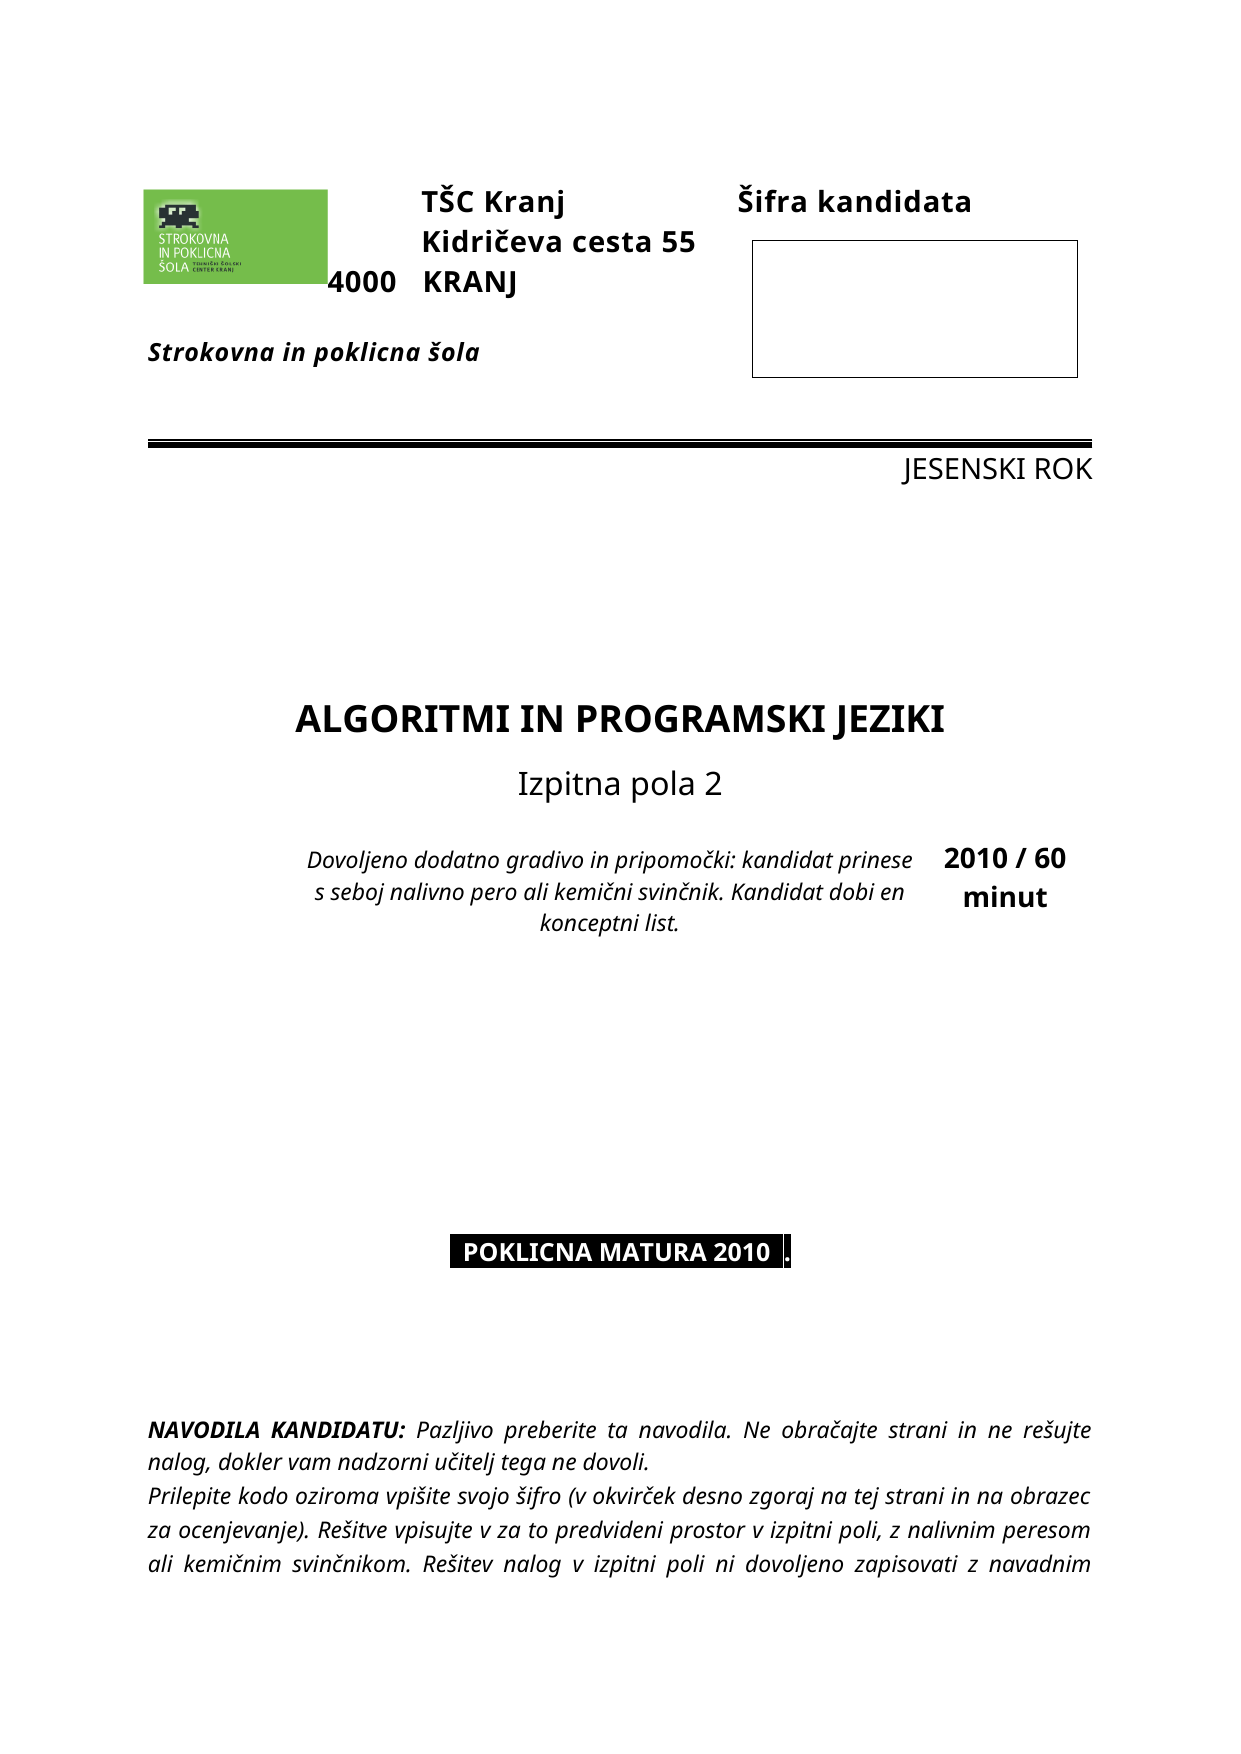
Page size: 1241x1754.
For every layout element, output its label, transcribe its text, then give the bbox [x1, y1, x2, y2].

subtitle Kidričeva cesta 55 [328, 221, 653, 261]
text ALGORITMI IN PROGRAMSKI JEZIKI [148, 692, 1092, 743]
text 4000 KRANJ [148, 261, 650, 301]
text 2010 / 60 minut [148, 838, 1092, 915]
subtitle Strokovna in poklicna šola [148, 335, 650, 369]
picture [143, 189, 328, 284]
text Dovoljeno dodatno gradivo in pripomočki: kandidat prinese s seboj nalivno pero ali kemični svinčnik. Kandidat dobi en konceptni list. [302, 844, 917, 938]
text Izpitna pola 2 [148, 761, 1092, 804]
subtitle TŠC Kranj [241, 182, 653, 221]
text Prilepite kodo oziroma vpišite svojo šifro (v okvirček desno zgoraj na tej strani in na obrazec za ocenjevanje). Rešitve vpisujte v za to predvideni prostor v izpitni poli, z nalivnim peresom ali kemičnim svinčnikom. Rešitev nalog v izpitni poli ni dovoljeno zapisovati z navadnim [148, 1477, 1092, 1579]
title POKLICNA MATURA 2010 . [148, 1234, 1092, 1268]
text NAVODILA KANDIDATU: Pazljivo preberite ta navodila. Ne obračajte strani in ne rešujte nalog, dokler vam nadzorni učitelj tega ne dovoli. [148, 1413, 1092, 1477]
text JESENSKI ROK [148, 448, 1092, 488]
subtitle Šifra kandidata [657, 182, 1092, 221]
